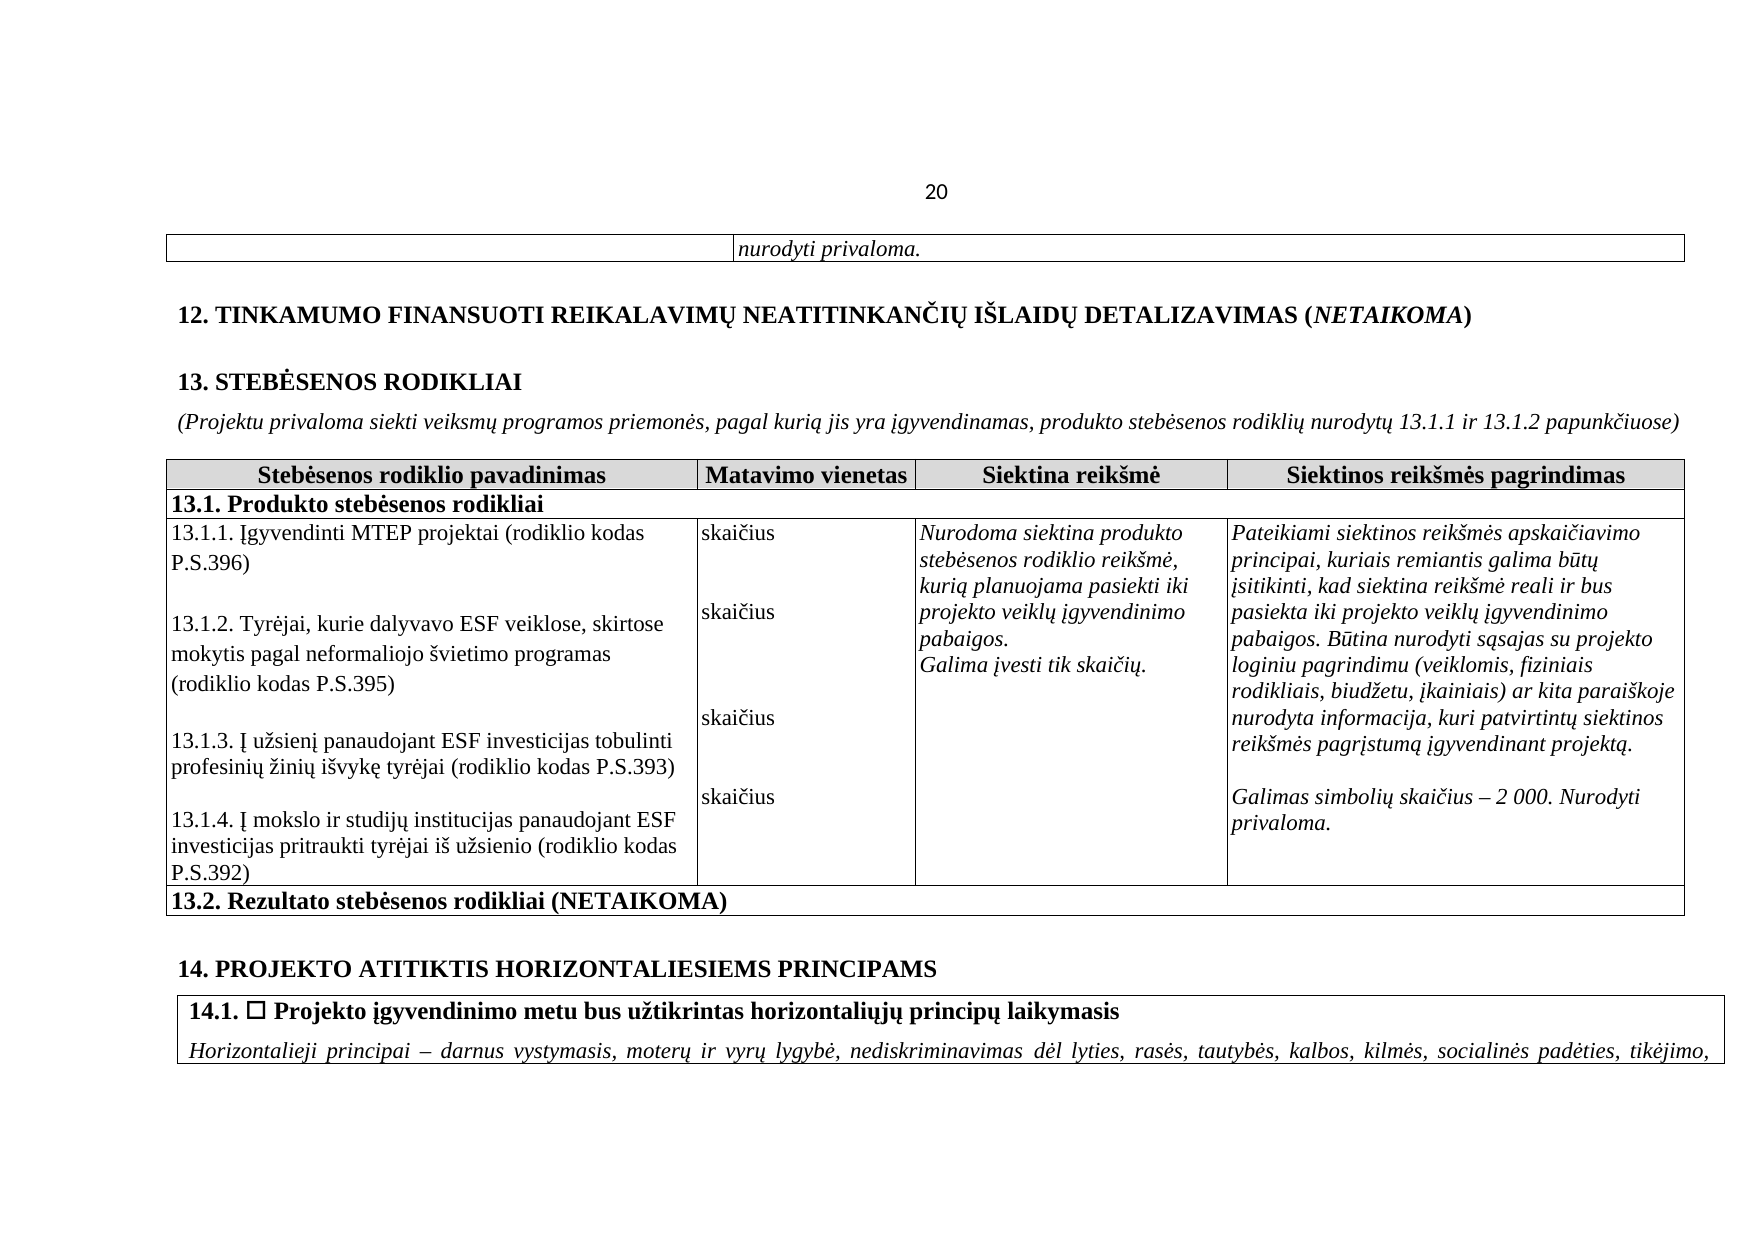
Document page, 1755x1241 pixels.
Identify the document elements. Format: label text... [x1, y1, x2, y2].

text 14. PROJEKTO ATITIKTIS HORIZONTALIESIEMS PRINCIPAMS [177, 954, 1695, 983]
text (Projektu privaloma siekti veiksmų programos priemonės, pagal kurią jis yra įgyvendinamas, produkto stebėsenos rodiklių nurodytų 13.1.1 ir 13.1.2 papunkčiuose) [177, 408, 1695, 434]
text 13. STEBĖSENOS RODIKLIAI [177, 367, 1695, 396]
table_header Matavimo vienetas [698, 460, 915, 488]
table_header Stebėsenos rodiklio pavadinimas [167, 460, 697, 488]
table_header Siektina reikšmė [916, 460, 1227, 488]
table_cell nurodyti privaloma. [734, 235, 1684, 261]
table_header 14.1.  Projekto įgyvendinimo metu bus užtikrintas horizontaliųjų principų laikymasis Horizontalieji principai – darnus vystymasis, moterų ir vyrų lygybė, nediskriminavimas dėl lyties, rasės, tautybės, kalbos, kilmės, socialinės padėties, tikėjimo, [178, 996, 1724, 1063]
table_cell Nurodoma siektina produkto stebėsenos rodiklio reikšmė, kurią planuojama pasiekti iki projekto veiklų įgyvendinimo pabaigos. Galima įvesti tik skaičių. [916, 519, 1227, 885]
table_header Siektinos reikšmės pagrindimas [1228, 460, 1684, 488]
table_cell 13.1. Produkto stebėsenos rodikliai [167, 490, 1684, 518]
table_cell 13.2. Rezultato stebėsenos rodikliai (NETAIKOMA) [167, 886, 1684, 915]
text 12. TINKAMUMO FINANSUOTI REIKALAVIMŲ NEATITINKANČIŲ IŠLAIDŲ DETALIZAVIMAS (NETAIKOMA) [177, 300, 1695, 329]
table_cell [167, 235, 733, 261]
table_cell skaičius skaičius skaičius skaičius [698, 519, 915, 885]
table_cell 13.1.1. Įgyvendinti MTEP projektai (rodiklio kodas P.S.396) 13.1.2. Tyrėjai, kurie dalyvavo ESF veiklose, skirtose mokytis pagal neformaliojo švietimo programas (rodiklio kodas P.S.395) 13.1.3. Į užsienį panaudojant ESF investicijas tobulinti profesinių žinių išvykę tyrėjai (rodiklio kodas P.S.393) 13.1.4. Į mokslo ir studijų institucijas panaudojant ESF investicijas pritraukti tyrėjai iš užsienio (rodiklio kodas P.S.392) [167, 519, 697, 885]
table_cell Pateikiami siektinos reikšmės apskaičiavimo principai, kuriais remiantis galima būtų įsitikinti, kad siektina reikšmė reali ir bus pasiekta iki projekto veiklų įgyvendinimo pabaigos. Būtina nurodyti sąsajas su projekto loginiu pagrindimu (veiklomis, fiziniais rodikliais, biudžetu, įkainiais) ar kita paraiškoje nurodyta informacija, kuri patvirtintų siektinos reikšmės pagrįstumą įgyvendinant projektą. Galimas simbolių skaičius – 2 000. Nurodyti privaloma. [1228, 519, 1684, 885]
